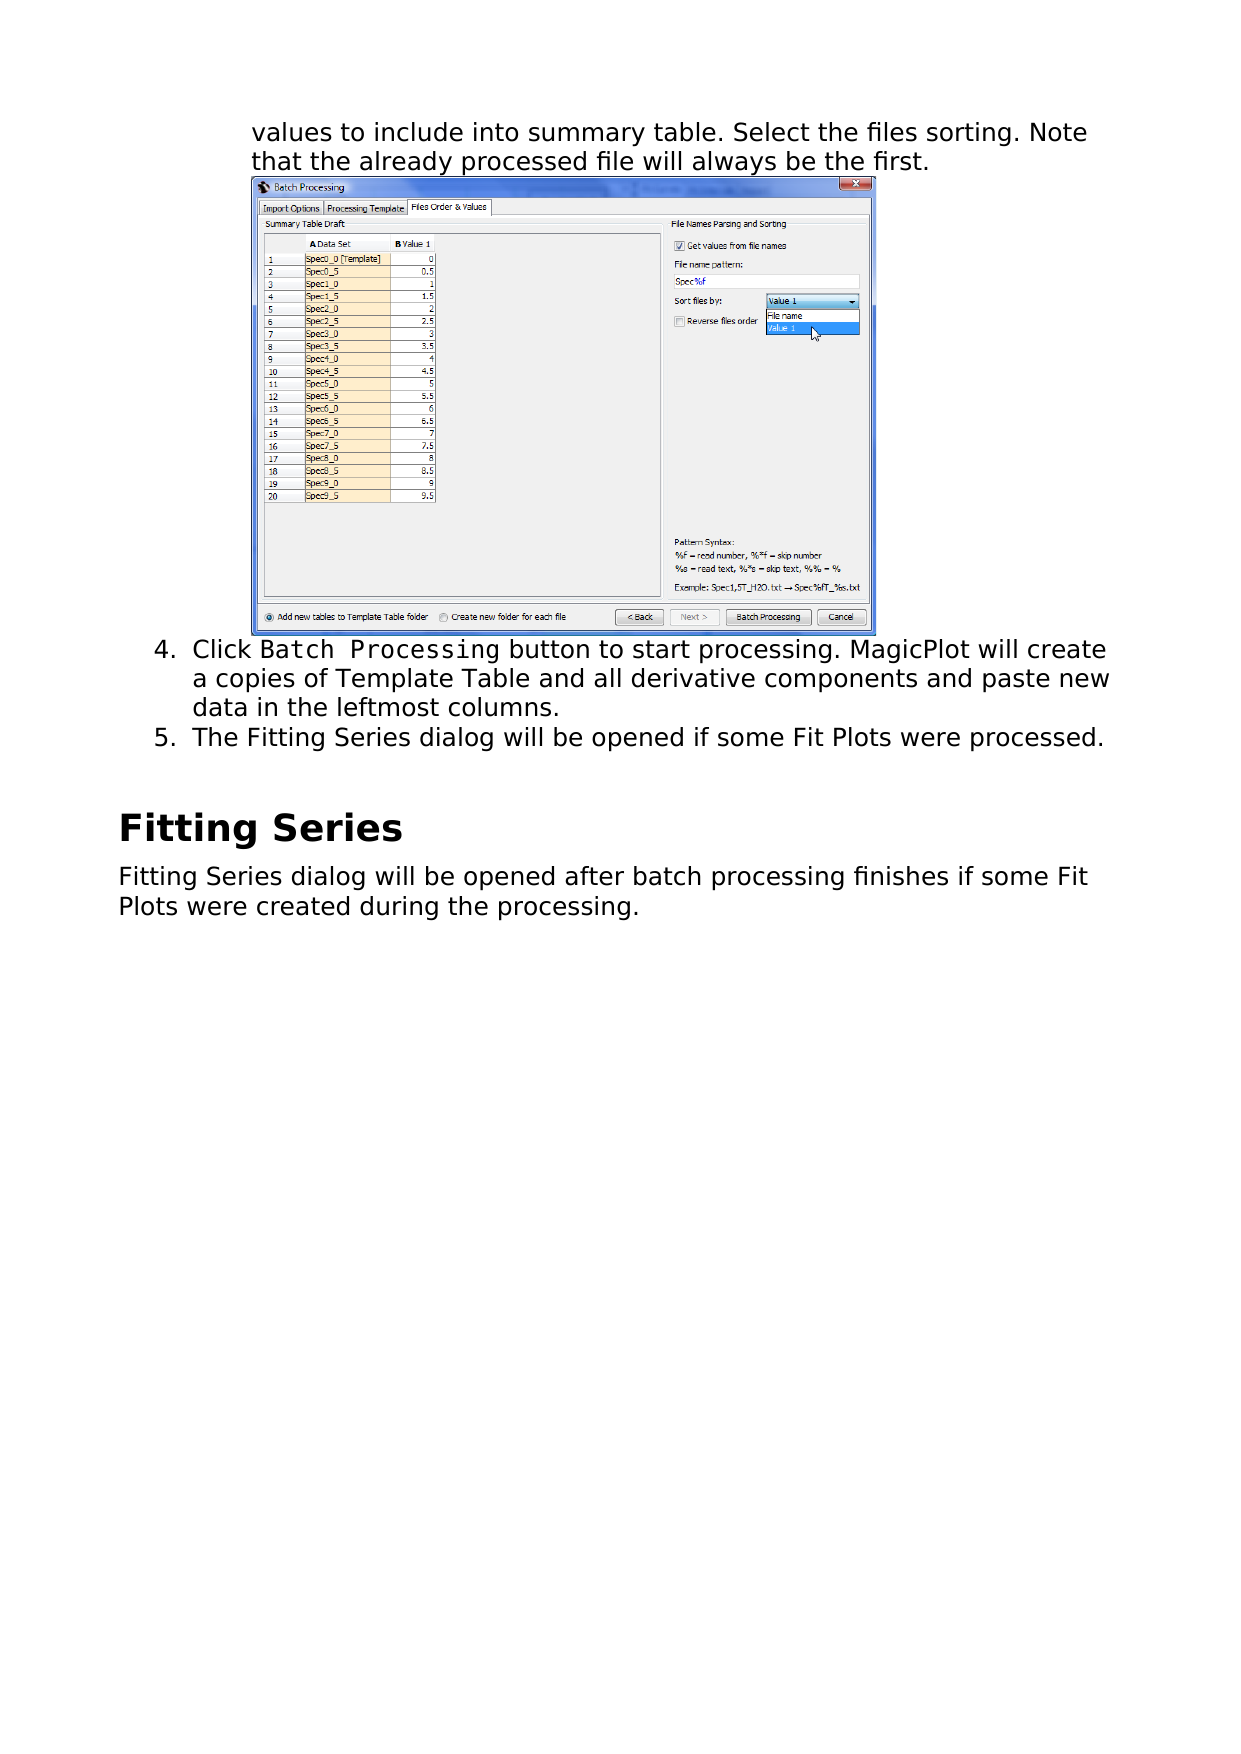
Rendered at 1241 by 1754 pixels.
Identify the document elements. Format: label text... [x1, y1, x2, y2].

list values to include into summary table. Select the files sorting. Note that the already processed file will always be the first. [236, 118, 1122, 635]
subtitle Fitting Series [118, 806, 1122, 850]
text Fitting Series dialog will be opened after batch processing finishes if some Fit Plots were created during the processing. [118, 863, 1122, 921]
picture [251, 176, 877, 636]
list The Fitting Series dialog will be opened if some Fit Plots were processed. [177, 723, 1122, 752]
list Click Batch Processing button to start processing. MagicPlot will create a copies of Template Table and all derivative components and paste new data in the leftmost columns. [177, 635, 1122, 723]
